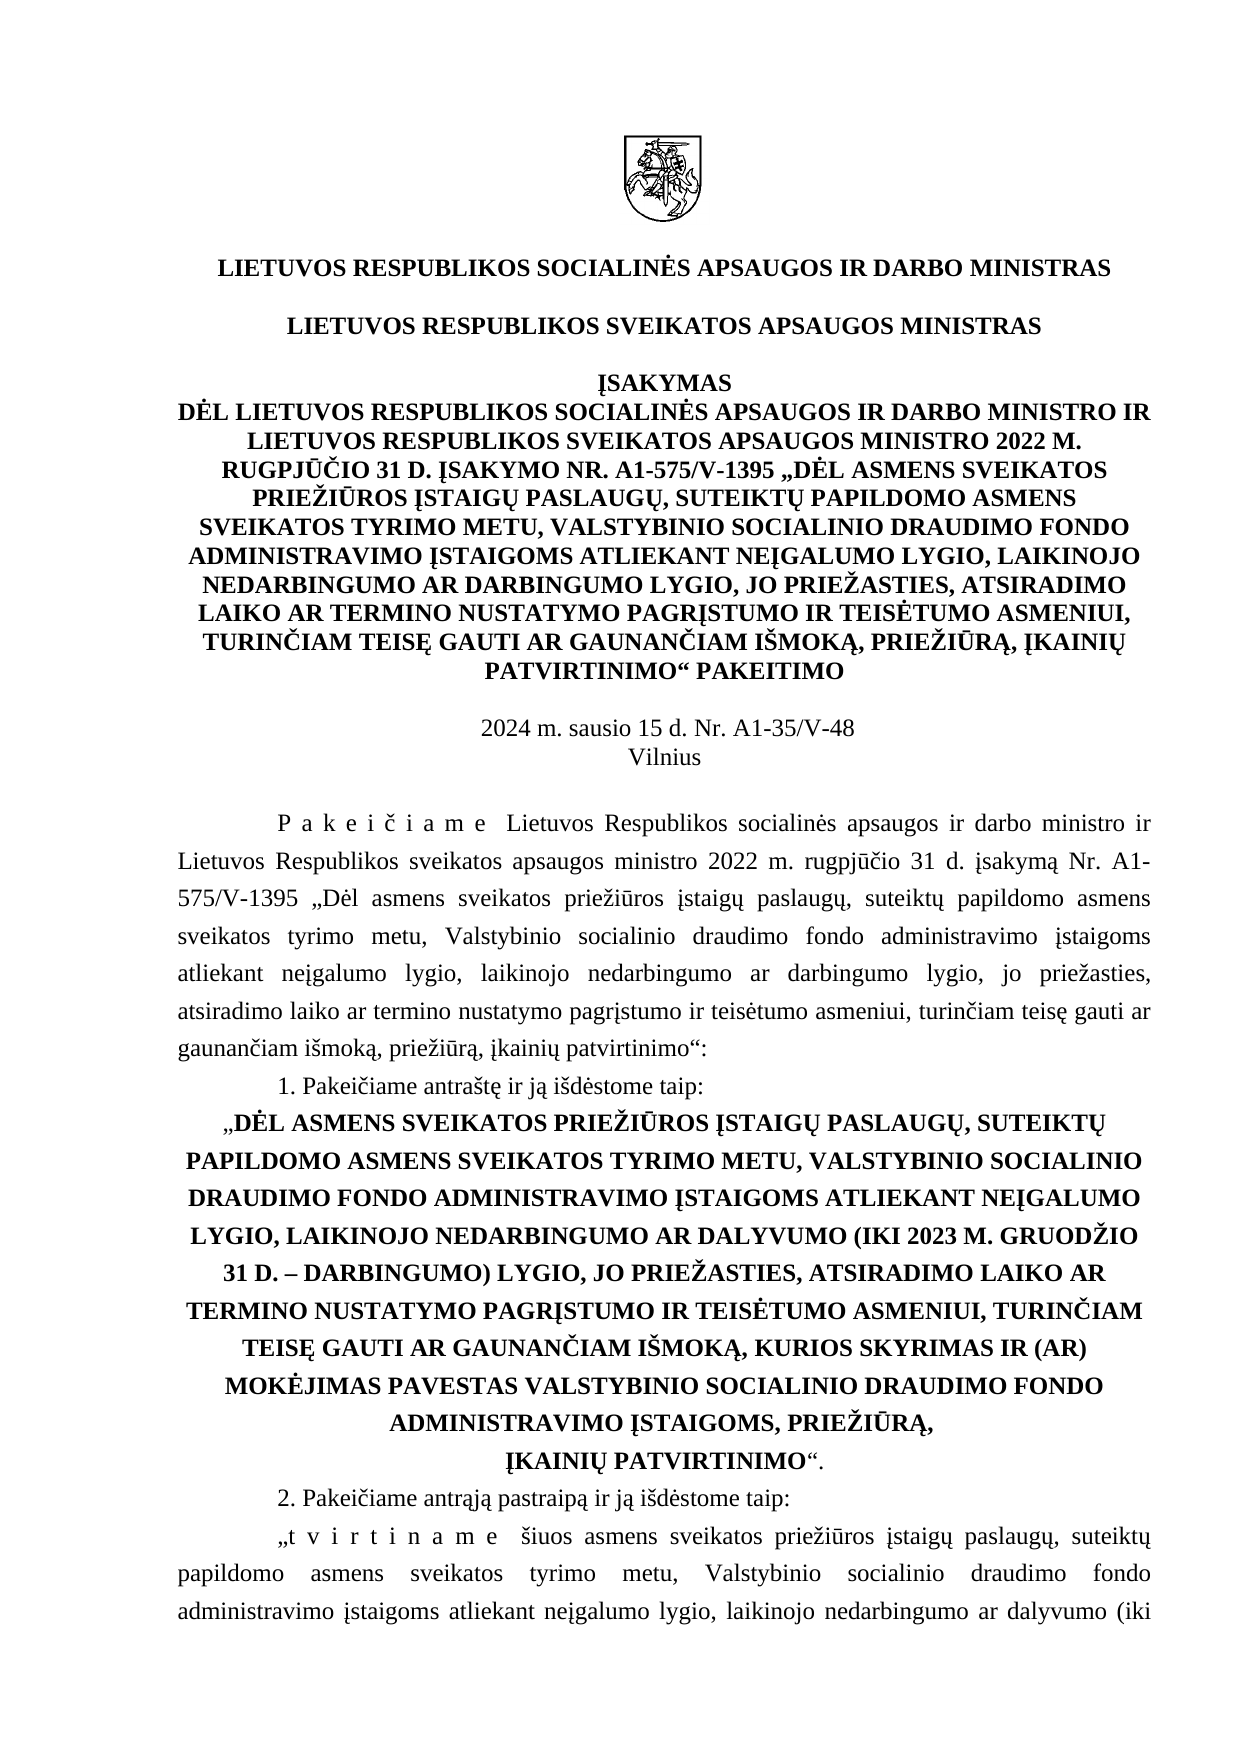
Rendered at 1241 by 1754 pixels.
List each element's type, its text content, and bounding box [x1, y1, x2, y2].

text P a k e i č i a m e Lietuvos Respublikos socialinės apsaugos ir darbo ministro ir Lietuvos Respublikos sveikatos apsaugos ministro 2022 m. rugpjūčio 31 d. įsakymą Nr. A1-575/V-1395 „Dėl asmens sveikatos priežiūros įstaigų paslaugų, suteiktų papildomo asmens sveikatos tyrimo metu, Valstybinio socialinio draudimo fondo administravimo įstaigoms atliekant neįgalumo lygio, laikinojo nedarbingumo ar darbingumo lygio, jo priežasties, atsiradimo laiko ar termino nustatymo pagrįstumo ir teisėtumo asmeniui, turinčiam teisę gauti ar gaunančiam išmoką, priežiūrą, įkainių patvirtinimo“: [177, 800, 1152, 1062]
text 1. Pakeičiame antraštę ir ją išdėstome taip: [177, 1062, 1152, 1100]
text 2024 m. sausio 15 d. Nr. A1-35/V-48 [177, 713, 1152, 742]
text „DĖL ASMENS SVEIKATOS PRIEŽIŪROS ĮSTAIGŲ PASLAUGŲ, SUTEIKTŲ PAPILDOMO ASMENS SVEIKATOS TYRIMO METU, VALSTYBINIO SOCIALINIO DRAUDIMO FONDO ADMINISTRAVIMO ĮSTAIGOMS ATLIEKANT NEĮGALUMO LYGIO, LAIKINOJO NEDARBINGUMO AR DALYVUMO (IKI 2023 M. GRUODŽIO 31 D. – DARBINGUMO) LYGIO, JO PRIEŽASTIES, ATSIRADIMO LAIKO AR TERMINO NUSTATYMO PAGRĮSTUMO IR TEISĖTUMO ASMENIUI, TURINČIAM TEISĘ GAUTI AR GAUNANČIAM IŠMOKĄ, KURIOS SKYRIMAS IR (AR) MOKĖJIMAS PAVESTAS VALSTYBINIO SOCIALINIO DRAUDIMO FONDO ADMINISTRAVIMO ĮSTAIGOMS, PRIEŽIŪRĄ, [177, 1100, 1152, 1437]
text DĖL LIETUVOS RESPUBLIKOS SOCIALINĖS APSAUGOS IR DARBO MINISTRO IR LIETUVOS RESPUBLIKOS SVEIKATOS APSAUGOS MINISTRO 2022 M. RUGPJŪČIO 31 D. ĮSAKYMO NR. A1-575/V-1395 „DĖL ASMENS SVEIKATOS PRIEŽIŪROS ĮSTAIGŲ PASLAUGŲ, SUTEIKTŲ PAPILDOMO ASMENS SVEIKATOS TYRIMO METU, VALSTYBINIO SOCIALINIO DRAUDIMO FONDO ADMINISTRAVIMO ĮSTAIGOMS ATLIEKANT NEĮGALUMO LYGIO, LAIKINOJO NEDARBINGUMO AR DARBINGUMO LYGIO, JO PRIEŽASTIES, ATSIRADIMO LAIKO AR TERMINO NUSTATYMO PAGRĮSTUMO IR TEISĖTUMO ASMENIUI, TURINČIAM TEISĘ GAUTI AR GAUNANČIAM IŠMOKĄ, PRIEŽIŪRĄ, ĮKAINIŲ PATVIRTINIMO“ PAKEITIMO [177, 397, 1152, 685]
text Vilnius [177, 742, 1152, 771]
text 2. Pakeičiame antrąją pastraipą ir ją išdėstome taip: [177, 1475, 1152, 1512]
text LIETUVOS RESPUBLIKOS SOCIALINĖS APSAUGOS IR DARBO MINISTRAS [177, 253, 1152, 282]
text „t v i r t i n a m e šiuos asmens sveikatos priežiūros įstaigų paslaugų, suteiktų papildomo asmens sveikatos tyrimo metu, Valstybinio socialinio draudimo fondo administravimo įstaigoms atliekant neįgalumo lygio, laikinojo nedarbingumo ar dalyvumo (iki [177, 1512, 1152, 1625]
text ĮKAINIŲ PATVIRTINIMO“. [177, 1437, 1152, 1475]
text ĮSAKYMAS [177, 368, 1152, 397]
text LIETUVOS RESPUBLIKOS SVEIKATOS APSAUGOS MINISTRAS [177, 311, 1152, 340]
